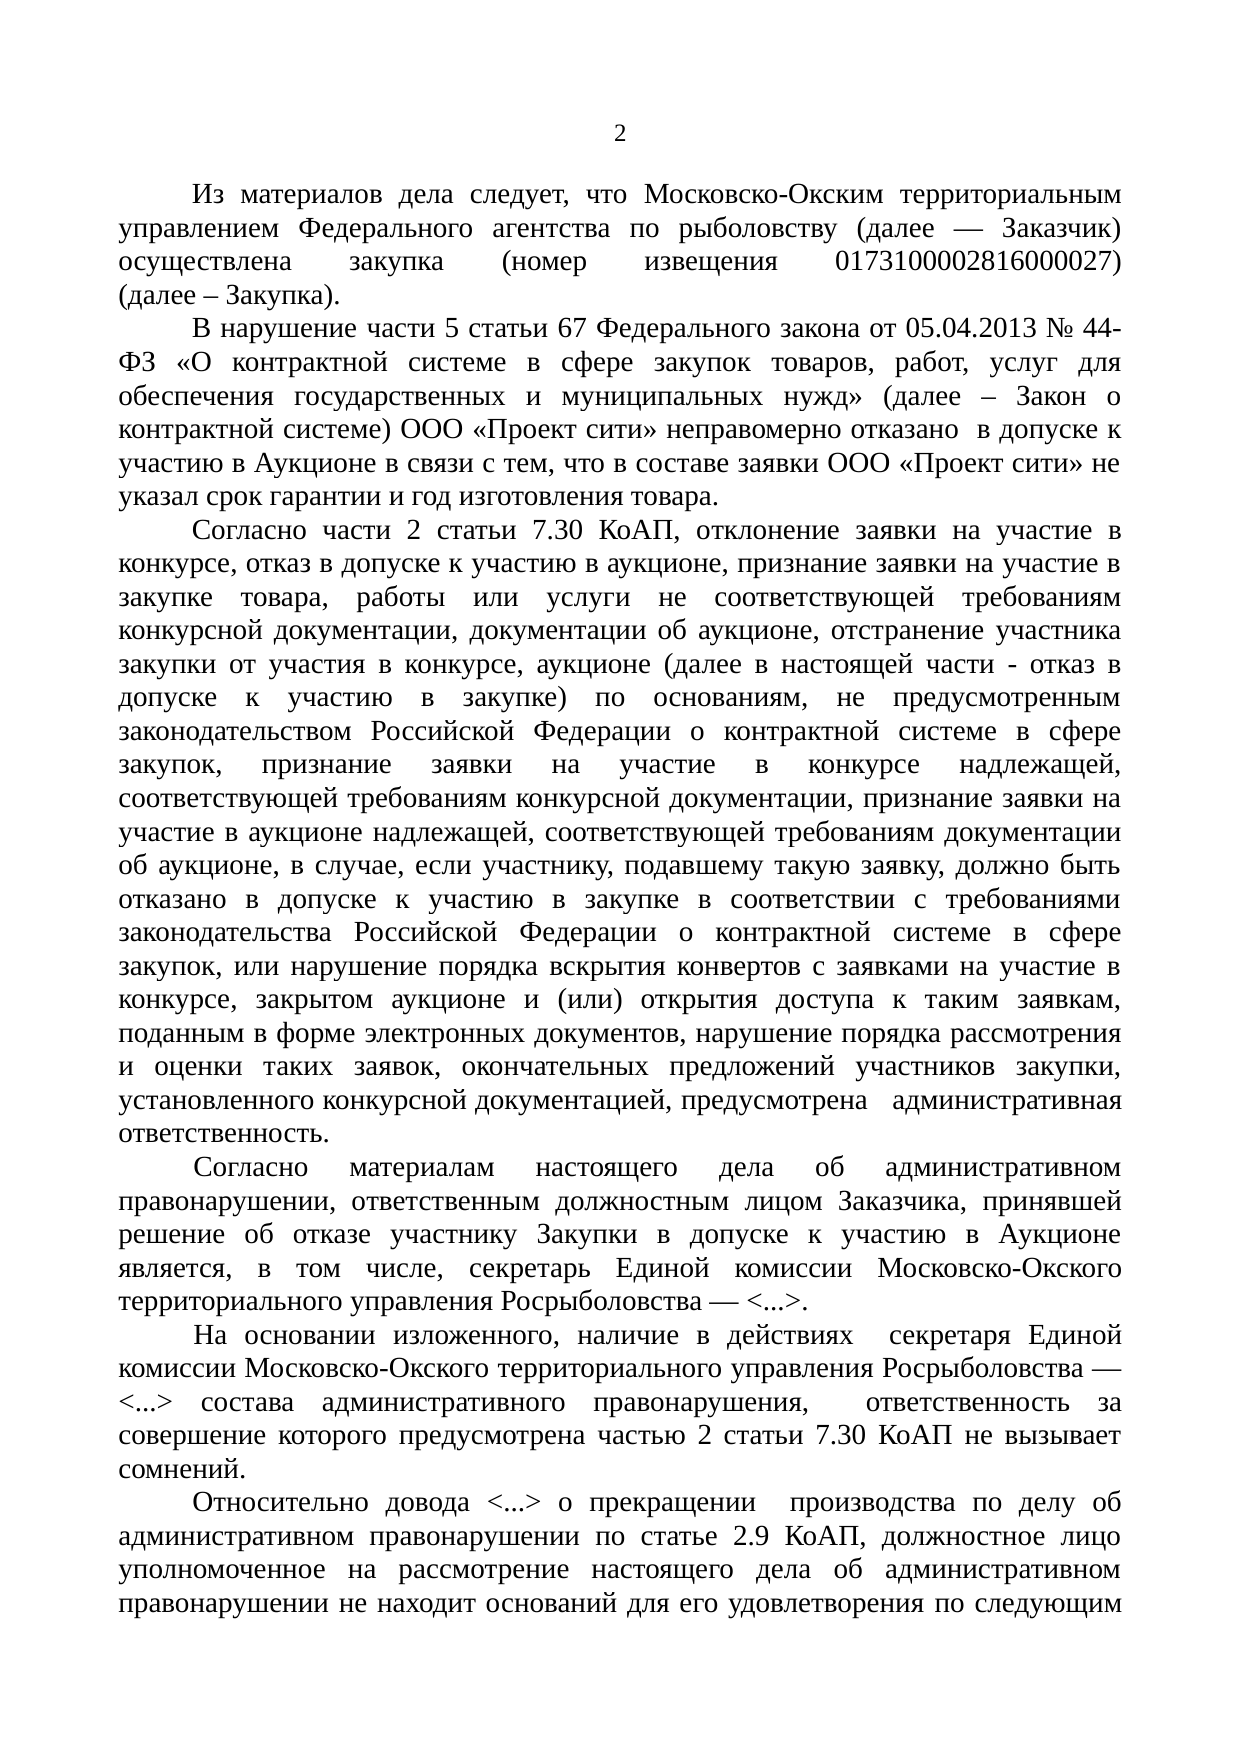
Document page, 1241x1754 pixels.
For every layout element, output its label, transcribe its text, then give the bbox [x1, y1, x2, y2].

text Относительно довода <...> о прекращении производства по делу об административном правонарушении по статье 2.9 КоАП, должностное лицо уполномоченное на рассмотрение настоящего дела об административном правонарушении не находит оснований для его удовлетворения по следующим [118, 1484, 1122, 1619]
text Из материалов дела следует, что Московско-Окским территориальным управлением Федерального агентства по рыболовству (далее — Заказчик) осуществлена закупка (номер извещения 0173100002816000027) (далее – Закупка). [118, 176, 1122, 311]
text Согласно материалам настоящего дела об административном правонарушении, ответственным должностным лицом Заказчика, принявшей решение об отказе участнику Закупки в допуске к участию в Аукционе является, в том числе, секретарь Единой комиссии Московско-Окского территориального управления Росрыболовства — <...>. [118, 1149, 1122, 1317]
text В нарушение части 5 статьи 67 Федерального закона от 05.04.2013 № 44-ФЗ «О контрактной системе в сфере закупок товаров, работ, услуг для обеспечения государственных и муниципальных нужд» (далее – Закон о контрактной системе) ООО «Проект сити» неправомерно отказано в допуске к участию в Аукционе в связи с тем, что в составе заявки ООО «Проект сити» не указал срок гарантии и год изготовления товара. [118, 311, 1122, 512]
text На основании изложенного, наличие в действиях секретаря Единой комиссии Московско-Окского территориального управления Росрыболовства — <...> состава административного правонарушения, ответственность за совершение которого предусмотрена частью 2 статьи 7.30 КоАП не вызывает сомнений. [118, 1317, 1122, 1484]
text Согласно части 2 статьи 7.30 КоАП, отклонение заявки на участие в конкурсе, отказ в допуске к участию в аукционе, признание заявки на участие в закупке товара, работы или услуги не соответствующей требованиям конкурсной документации, документации об аукционе, отстранение участника закупки от участия в конкурсе, аукционе (далее в настоящей части - отказ в допуске к участию в закупке) по основаниям, не предусмотренным законодательством Российской Федерации о контрактной системе в сфере закупок, признание заявки на участие в конкурсе надлежащей, соответствующей требованиям конкурсной документации, признание заявки на участие в аукционе надлежащей, соответствующей требованиям документации об аукционе, в случае, если участнику, подавшему такую заявку, должно быть отказано в допуске к участию в закупке в соответствии с требованиями законодательства Российской Федерации о контрактной системе в сфере закупок, или нарушение порядка вскрытия конвертов с заявками на участие в конкурсе, закрытом аукционе и (или) открытия доступа к таким заявкам, поданным в форме электронных документов, нарушение порядка рассмотрения и оценки таких заявок, окончательных предложений участников закупки, установленного конкурсной документацией, предусмотрена административная ответственность. [118, 512, 1122, 1149]
